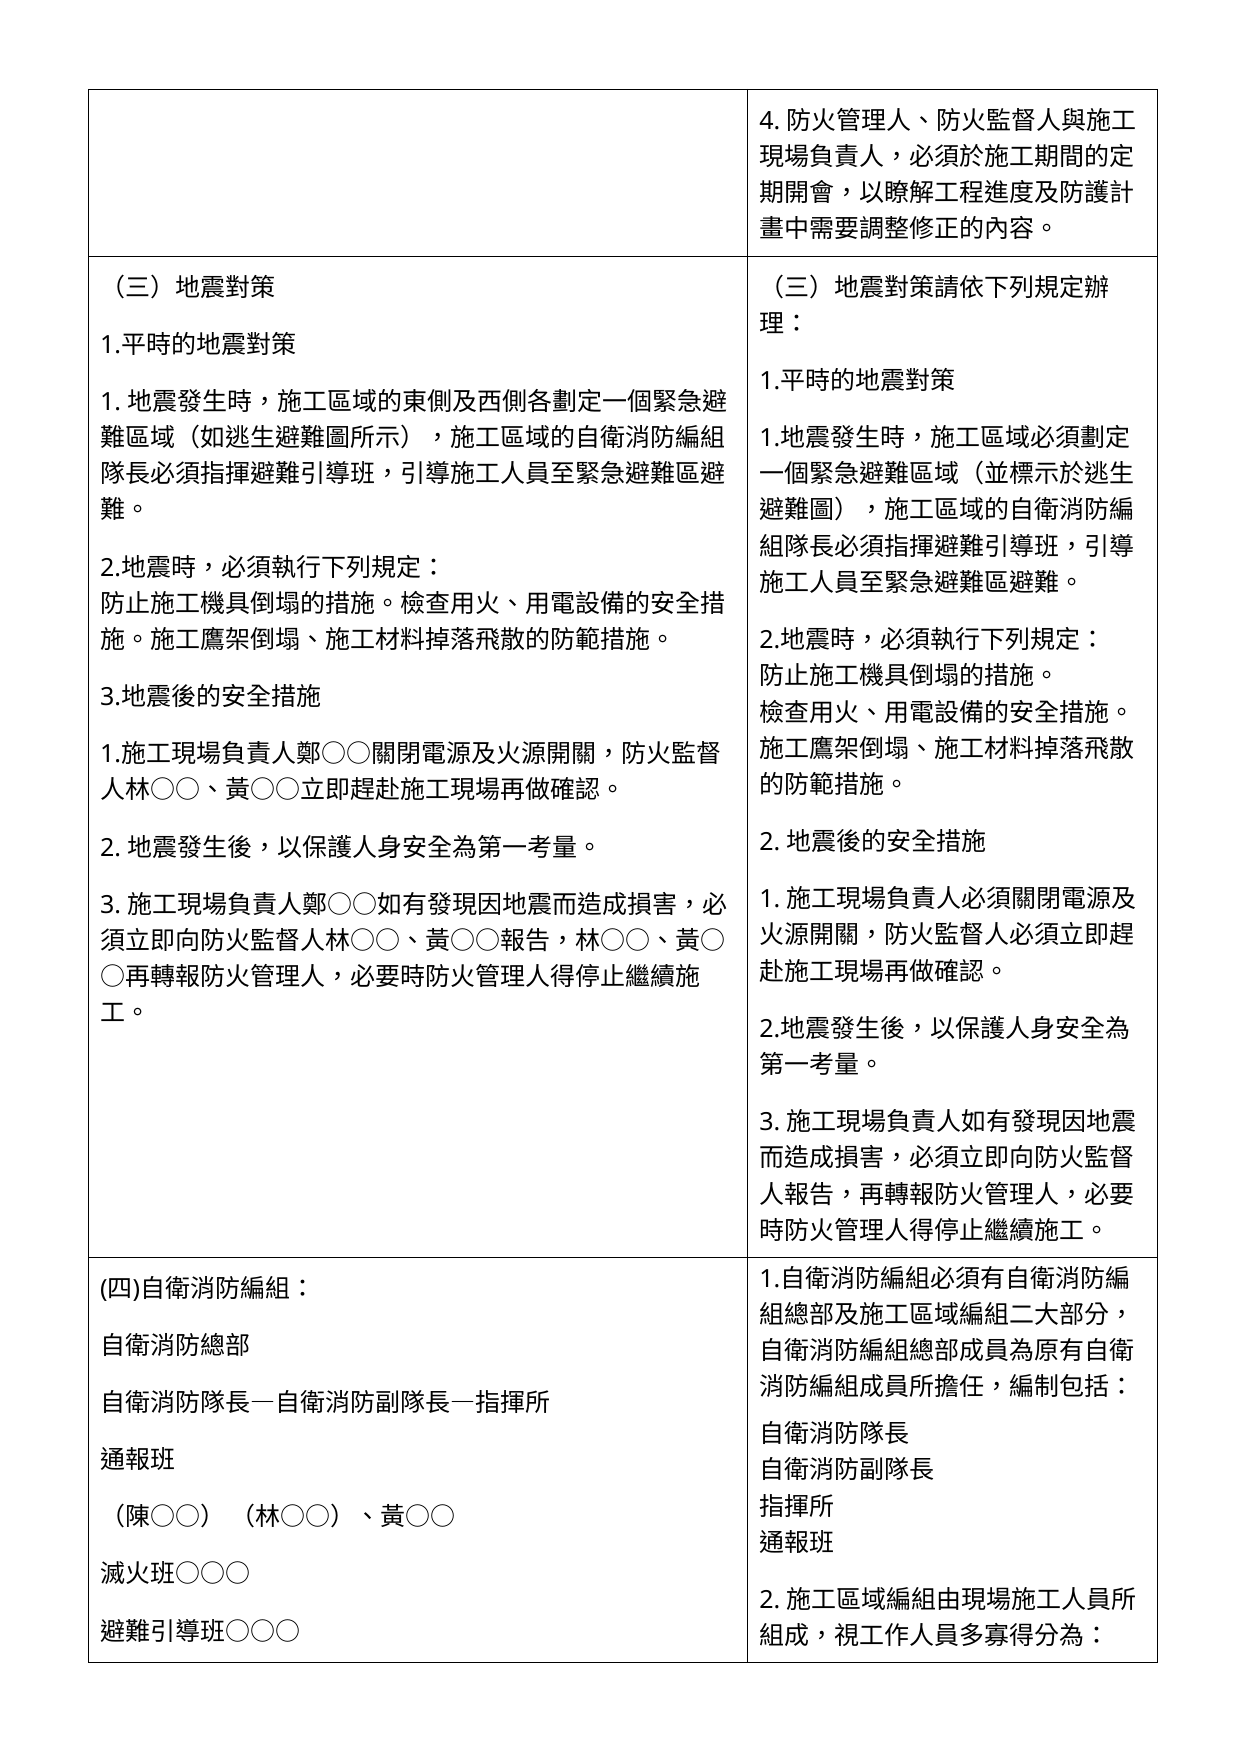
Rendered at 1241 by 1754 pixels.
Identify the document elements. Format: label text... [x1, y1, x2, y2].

table_cell [89, 90, 747, 256]
table_cell 4. 防火管理人、防火監督人與施工現場負責人，必須於施工期間的定期開會，以瞭解工程進度及防護計畫中需要調整修正的內容。 [748, 90, 1157, 256]
table_cell 1.自衛消防編組必須有自衛消防編組總部及施工區域編組二大部分，自衛消防編組總部成員為原有自衛消防編組成員所擔任，編制包括： 自衛消防隊長 自衛消防副隊長 指揮所 通報班 2. 施工區域編組由現場施工人員所組成，視工作人員多寡得分為： [748, 1258, 1157, 1662]
table_cell （三）地震對策 1.平時的地震對策 1. 地震發生時，施工區域的東側及西側各劃定一個緊急避難區域（如逃生避難圖所示），施工區域的自衛消防編組隊長必須指揮避難引導班，引導施工人員至緊急避難區避難。 2.地震時，必須執行下列規定： 防止施工機具倒塌的措施。檢查用火、用電設備的安全措施。施工鷹架倒塌、施工材料掉落飛散的防範措施。 3.地震後的安全措施 1.施工現場負責人鄭○○關閉電源及火源開關，防火監督人林○○、黃○○立即趕赴施工現場再做確認。 2. 地震發生後，以保護人身安全為第一考量。 3. 施工現場負責人鄭○○如有發現因地震而造成損害，必須立即向防火監督人林○○、黃○○報告，林○○、黃○○再轉報防火管理人，必要時防火管理人得停止繼續施工。 [89, 257, 747, 1257]
table_cell (四)自衛消防編組： 自衛消防總部 自衛消防隊長—自衛消防副隊長—指揮所 通報班 （陳○○） （林○○）、黃○○ 滅火班○○○ 避難引導班○○○ [89, 1258, 747, 1662]
table_cell （三）地震對策請依下列規定辦理： 1.平時的地震對策 1.地震發生時，施工區域必須劃定一個緊急避難區域（並標示於逃生避難圖），施工區域的自衛消防編組隊長必須指揮避難引導班，引導施工人員至緊急避難區避難。 2.地震時，必須執行下列規定： 防止施工機具倒塌的措施。 檢查用火、用電設備的安全措施。 施工鷹架倒塌、施工材料掉落飛散的防範措施。 2. 地震後的安全措施 1. 施工現場負責人必須關閉電源及火源開關，防火監督人必須立即趕赴施工現場再做確認。 2.地震發生後，以保護人身安全為第一考量。 3. 施工現場負責人如有發現因地震而造成損害，必須立即向防火監督人報告，再轉報防火管理人，必要時防火管理人得停止繼續施工。 [748, 257, 1157, 1257]
